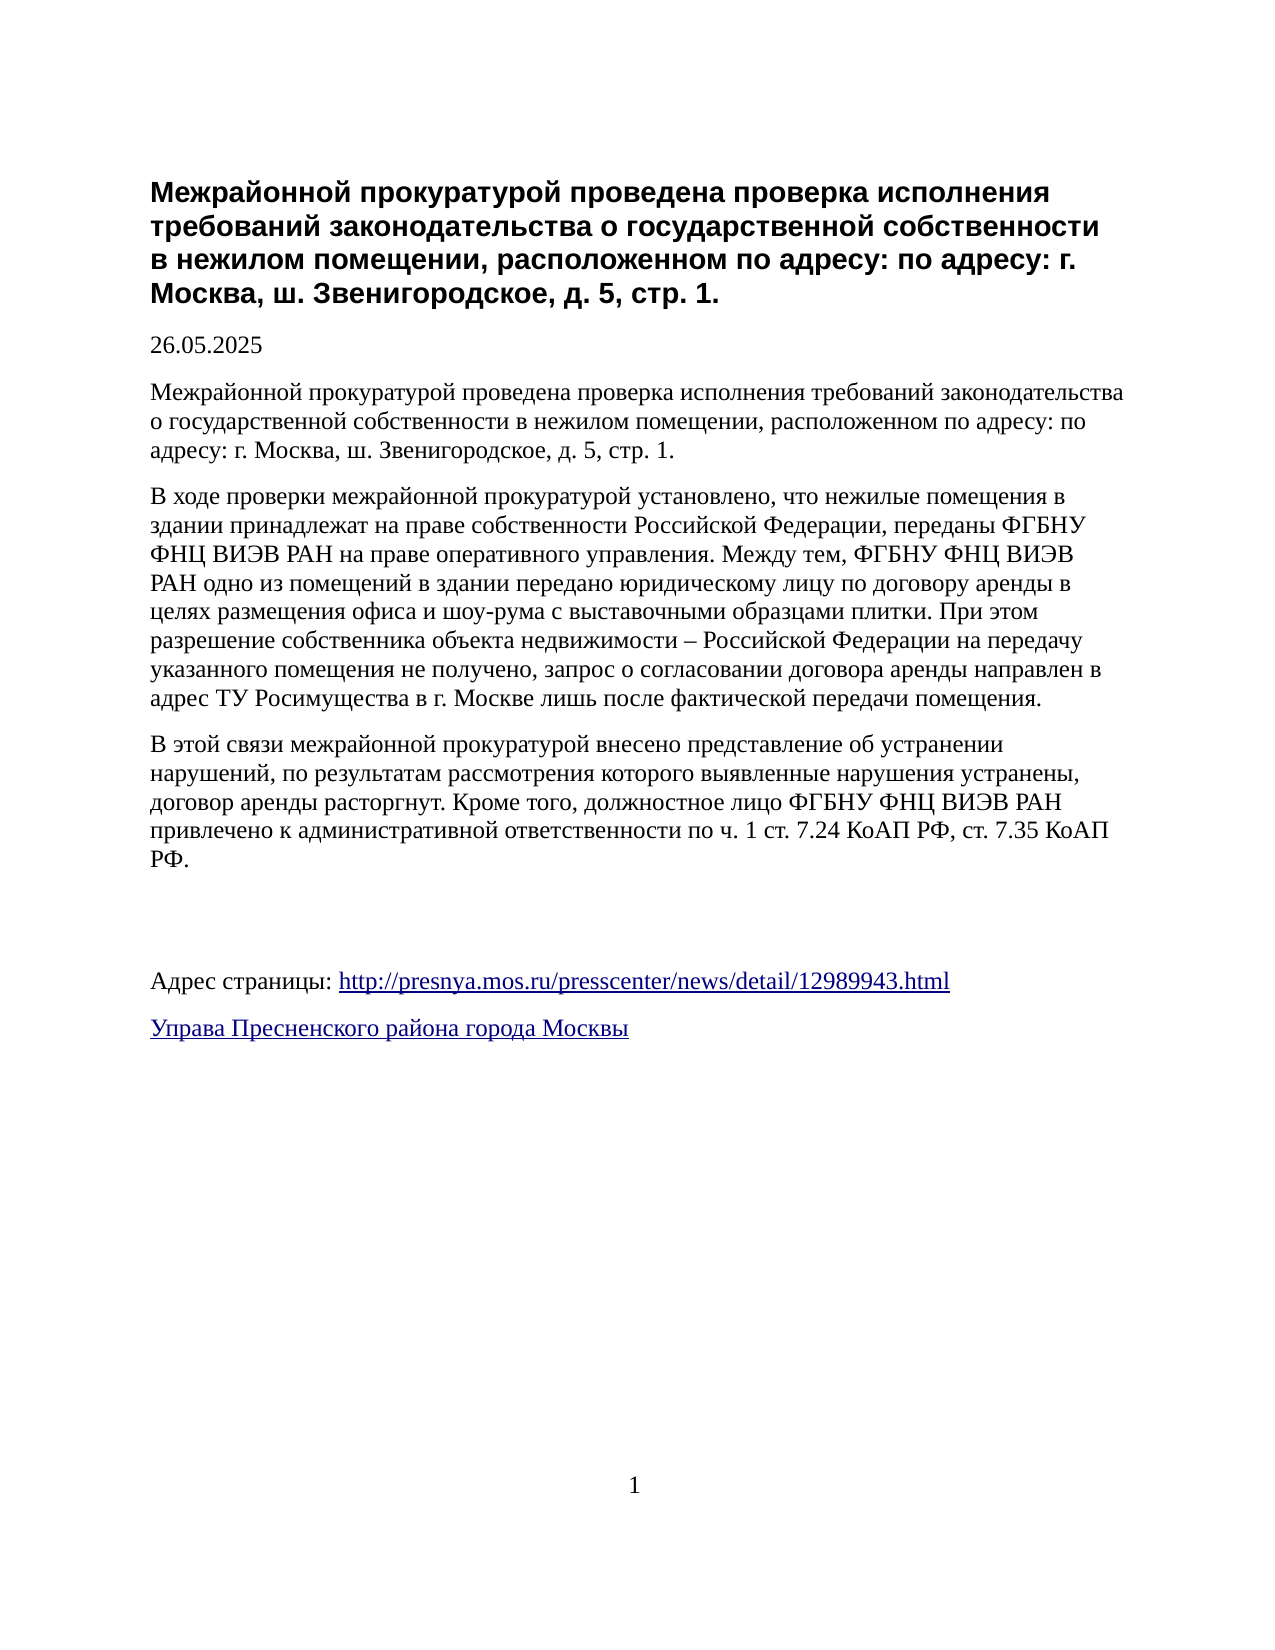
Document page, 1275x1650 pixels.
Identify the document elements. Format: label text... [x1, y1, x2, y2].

text В этой связи межрайонной прокуратурой внесено представление об устранении нарушений, по результатам рассмотрения которого выявленные нарушения устранены, договор аренды расторгнут. Кроме того, должностное лицо ФГБНУ ФНЦ ВИЭВ РАН привлечено к административной ответственности по ч. 1 ст. 7.24 КоАП РФ, ст. 7.35 КоАП РФ. [150, 729, 1125, 873]
text Межрайонной прокуратурой проведена проверка исполнения требований законодательства о государственной собственности в нежилом помещении, расположенном по адресу: по адресу: г. Москва, ш. Звенигородское, д. 5, стр. 1. [150, 377, 1125, 463]
text В ходе проверки межрайонной прокуратурой установлено, что нежилые помещения в здании принадлежат на праве собственности Российской Федерации, переданы ФГБНУ ФНЦ ВИЭВ РАН на праве оперативного управления. Между тем, ФГБНУ ФНЦ ВИЭВ РАН одно из помещений в здании передано юридическому лицу по договору аренды в целях размещения офиса и шоу-рума с выставочными образцами плитки. При этом разрешение собственника объекта недвижимости – Российской Федерации на передачу указанного помещения не получено, запрос о согласовании договора аренды направлен в адрес ТУ Росимущества в г. Москве лишь после фактической передачи помещения. [150, 481, 1125, 711]
text 26.05.2025 [150, 331, 1125, 359]
text Управа Пресненского района города Москвы [150, 1013, 1125, 1042]
text Адрес страницы: http://presnya.mos.ru/presscenter/news/detail/12989943.html [150, 966, 1125, 995]
subtitle Межрайонной прокуратурой проведена проверка исполнения требований законодательства о государственной собственности в нежилом помещении, расположенном по адресу: по адресу: г. Москва, ш. Звенигородское, д. 5, стр. 1. [150, 175, 1125, 309]
